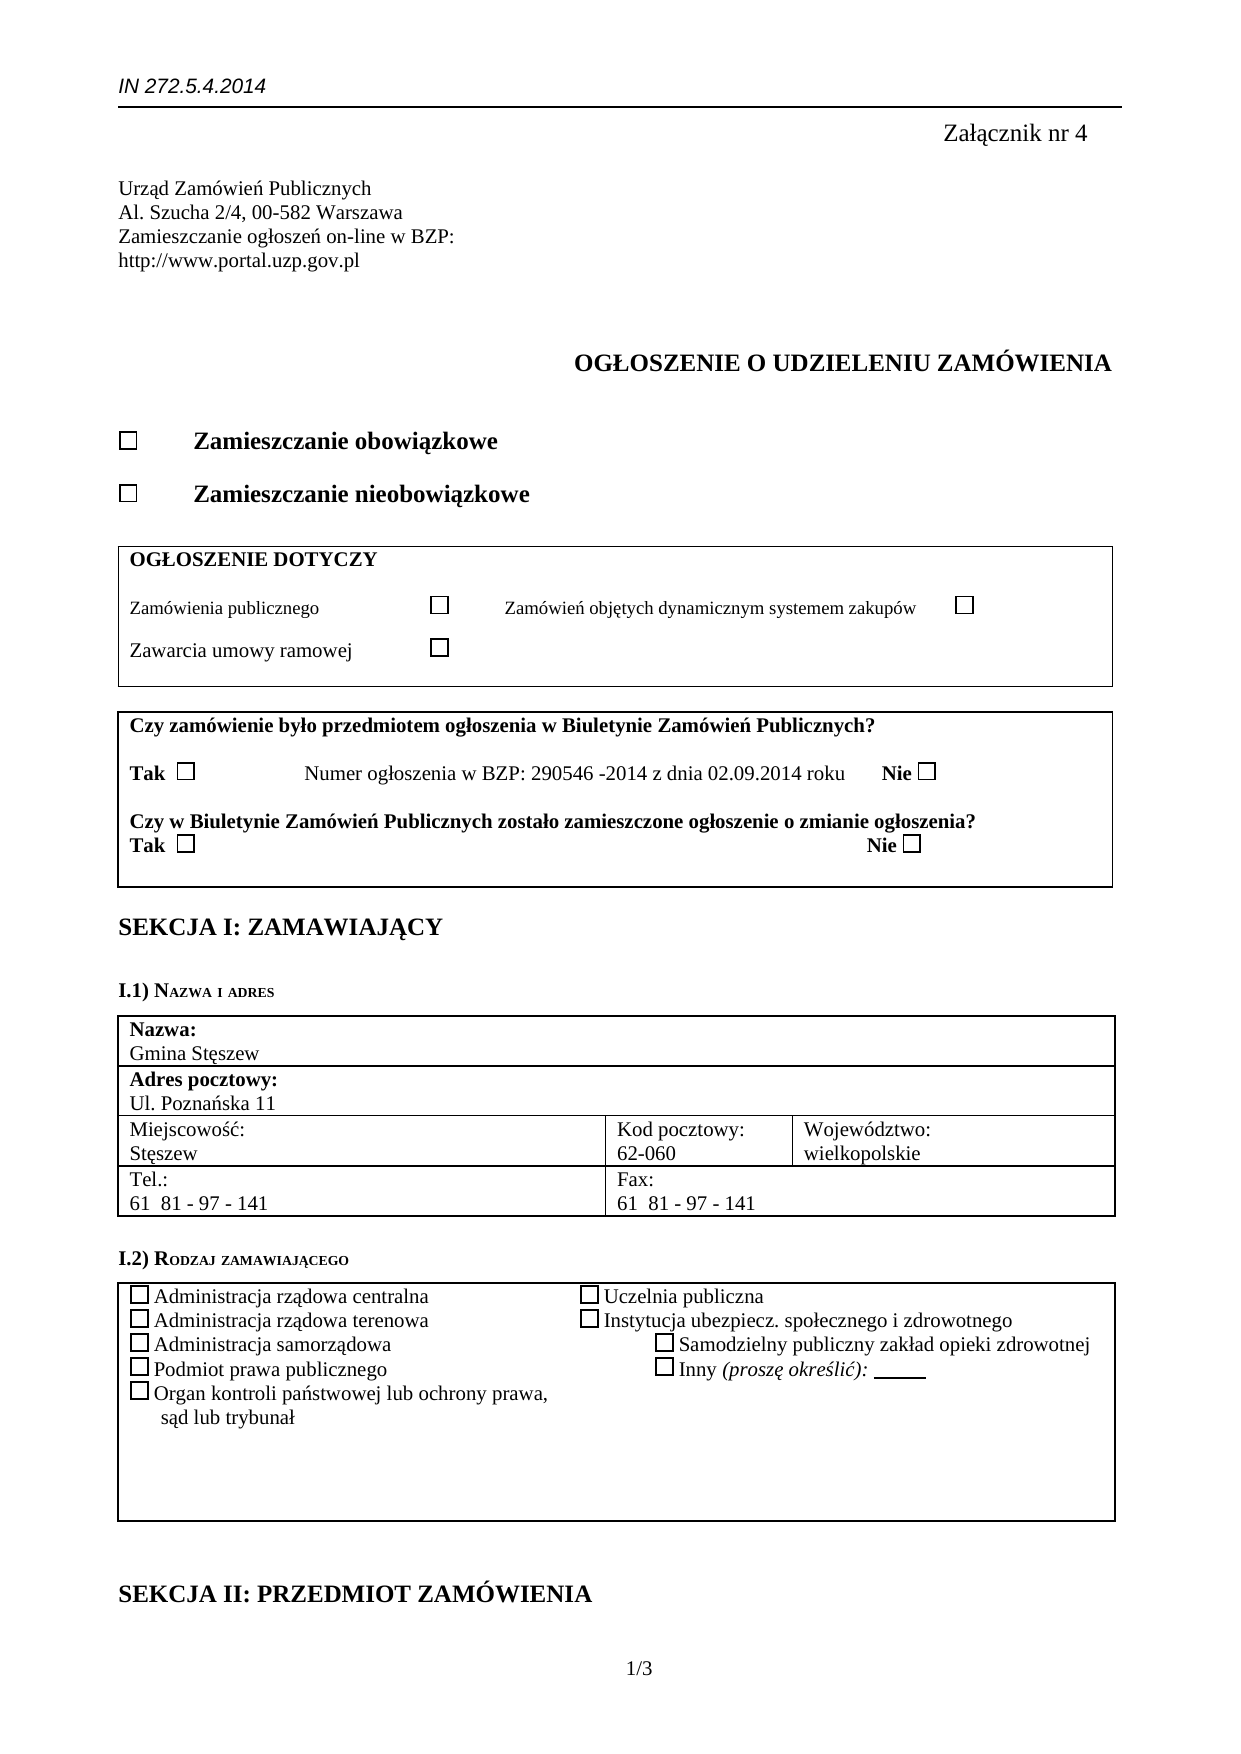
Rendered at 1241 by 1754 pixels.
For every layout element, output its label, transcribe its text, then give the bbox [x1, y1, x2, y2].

table_header Administracja rządowa centralna Uczelnia publiczna Administracja rządowa terenowa Instytucja ubezpiecz. społecznego i zdrowotnego Administracja samorządowa Samodzielny publiczny zakład opieki zdrowotnej Podmiot prawa publicznego Inny (proszę określić): Organ kontroli państwowej lub ochrony prawa, sąd lub trybunał [119, 1284, 1114, 1520]
table_header Czy zamówienie było przedmiotem ogłoszenia w Biuletynie Zamówień Publicznych? Tak Numer ogłoszenia w BZP: 290546 -2014 z dnia 02.09.2014 roku Nie Czy w Biuletynie Zamówień Publicznych zostało zamieszczone ogłoszenie o zmianie ogłoszenia? Tak Nie [119, 713, 1112, 886]
text I.1) Nazwa i adres [118, 978, 1184, 1002]
table_cell Województwo: wielkopolskie [793, 1116, 1114, 1164]
table_cell Tel.: 61 81 - 97 - 141 [119, 1167, 605, 1215]
text SEKCJA I: zamawiający [118, 912, 1122, 941]
text Załącznik nr 4 [118, 118, 1122, 147]
table_cell Fax: 61 81 - 97 - 141 [606, 1167, 1114, 1215]
table_header OGŁOSZENIE DOTYCZY Zamówienia publicznego Zamówień objętych dynamicznym systemem zakupów Zawarcia umowy ramowej [119, 547, 1112, 686]
text OGŁOSZENIE O UDZIELENIU ZAMÓWIENIA [561, 348, 1125, 376]
text SEKCJA II: PRZEDMIOT ZAMÓWIENIA [118, 1579, 1122, 1608]
text I.2) Rodzaj zamawiającego [118, 1246, 1184, 1270]
table_cell Adres pocztowy: Ul. Poznańska 11 [119, 1067, 1114, 1115]
text Zamieszczanie nieobowiązkowe [118, 479, 1125, 513]
table_header Nazwa: Gmina Stęszew [119, 1017, 1114, 1065]
table_cell Miejscowość: Stęszew [119, 1116, 605, 1164]
text Zamieszczanie obowiązkowe [118, 426, 1125, 460]
table_cell Kod pocztowy: 62-060 [606, 1116, 792, 1164]
table_header Urząd Zamówień Publicznych Al. Szucha 2/4, 00-582 Warszawa Zamieszczanie ogłoszeń on-line w BZP: http://www.portal.uzp.gov.pl [118, 176, 867, 323]
